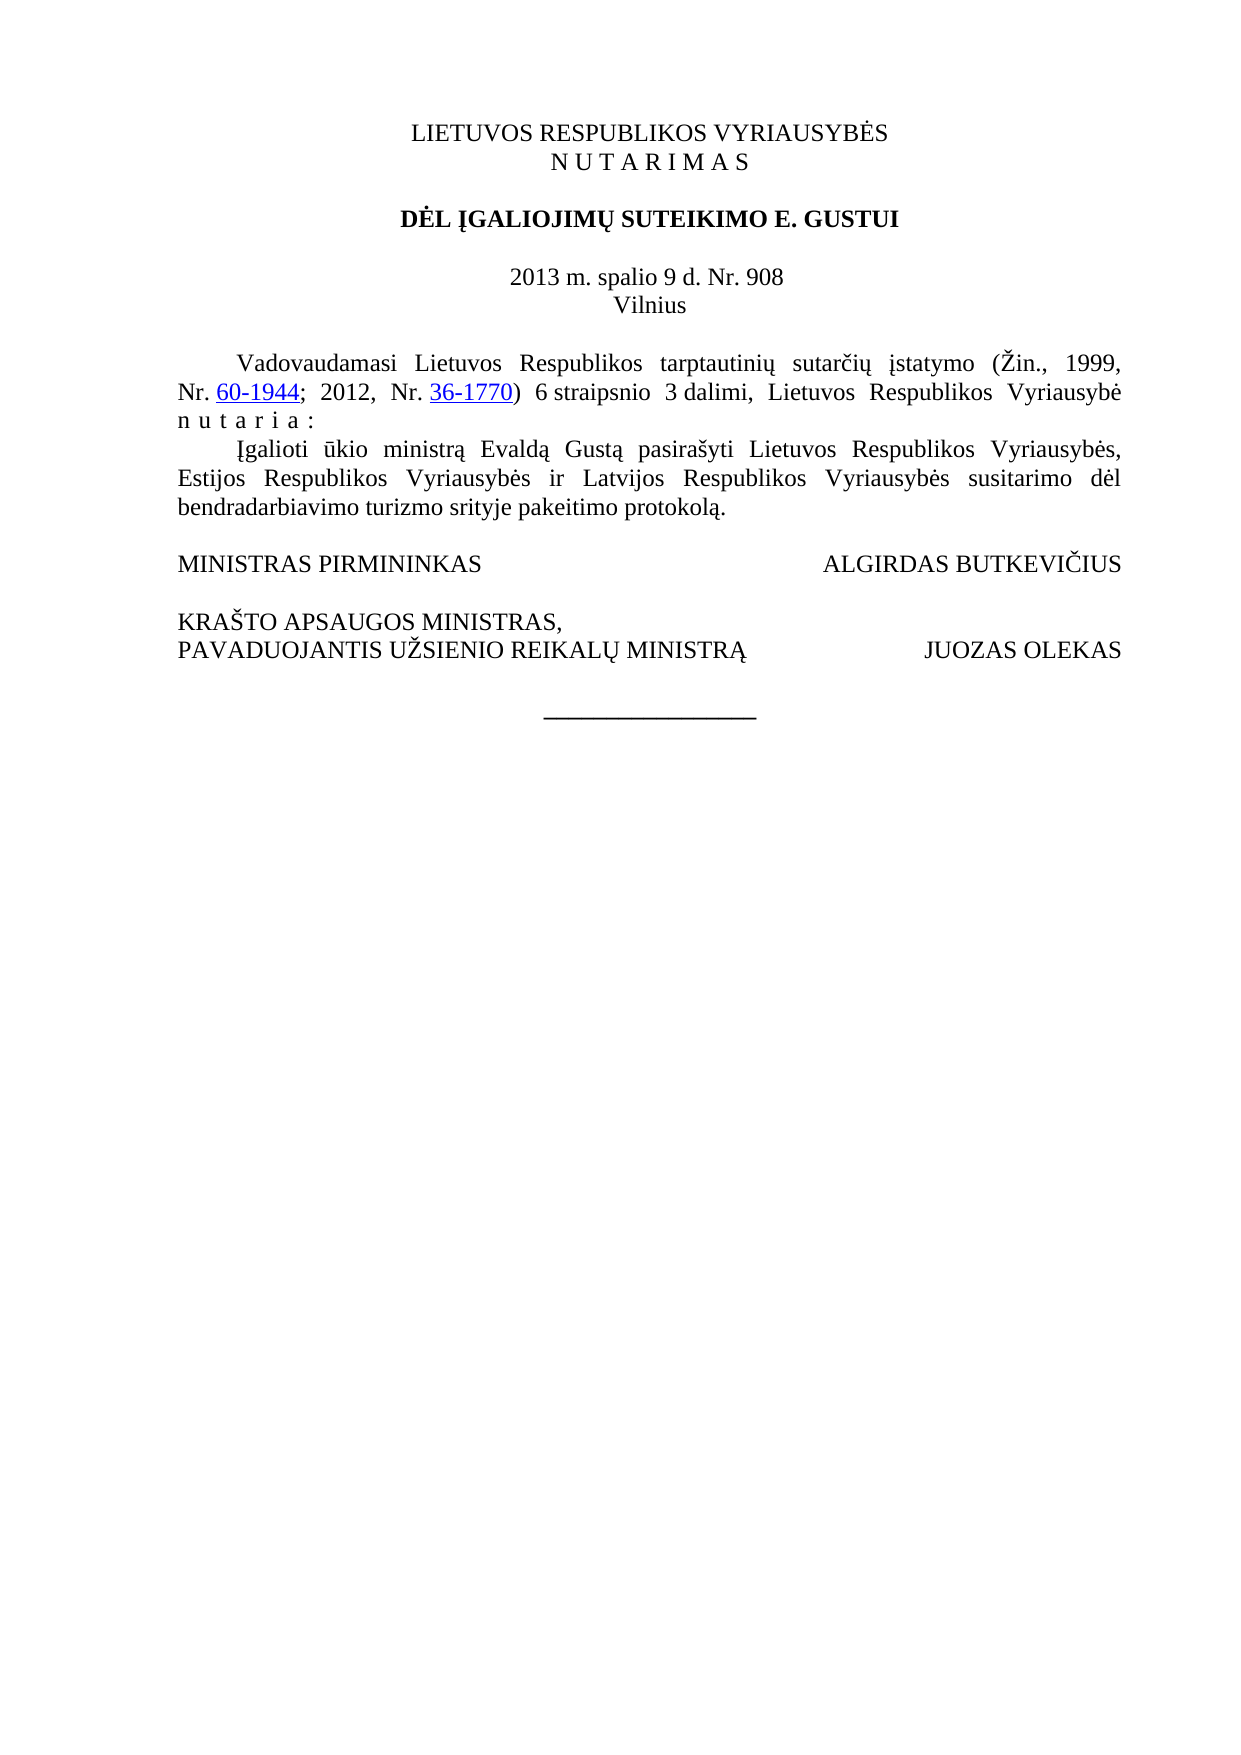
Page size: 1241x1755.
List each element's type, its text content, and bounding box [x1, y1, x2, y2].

text Dėl įgaliojimų suteikimo E. Gustui [177, 204, 1122, 233]
text Ministras Pirmininkas Algirdas Butkevičius [177, 549, 1122, 578]
text Įgalioti ūkio ministrą Evaldą Gustą pasirašyti Lietuvos Respublikos Vyriausybės, Estijos Respublikos Vyriausybės ir Latvijos Respublikos Vyriausybės susitarimo dėl bendradarbiavimo turizmo srityje pakeitimo protokolą. [177, 434, 1122, 521]
text n u t a r i m a s [177, 147, 1122, 176]
text Vilnius [177, 291, 1122, 319]
text 2013 m. spalio 9 d. Nr. 908 [177, 262, 1122, 291]
text _________________ [177, 693, 1122, 722]
text Lietuvos Respublikos Vyriausybės [177, 118, 1122, 147]
text Krašto apsaugos ministras, [177, 607, 1122, 636]
text Vadovaudamasi Lietuvos Respublikos tarptautinių sutarčių įstatymo (Žin., 1999, Nr. 60-1944; 2012, Nr. 36-1770) 6 straipsnio 3 dalimi, Lietuvos Respublikos Vyriausybė nutaria: [177, 348, 1122, 434]
text pavaduojantis užsienio reikalų ministrą Juozas Olekas [177, 636, 1122, 664]
